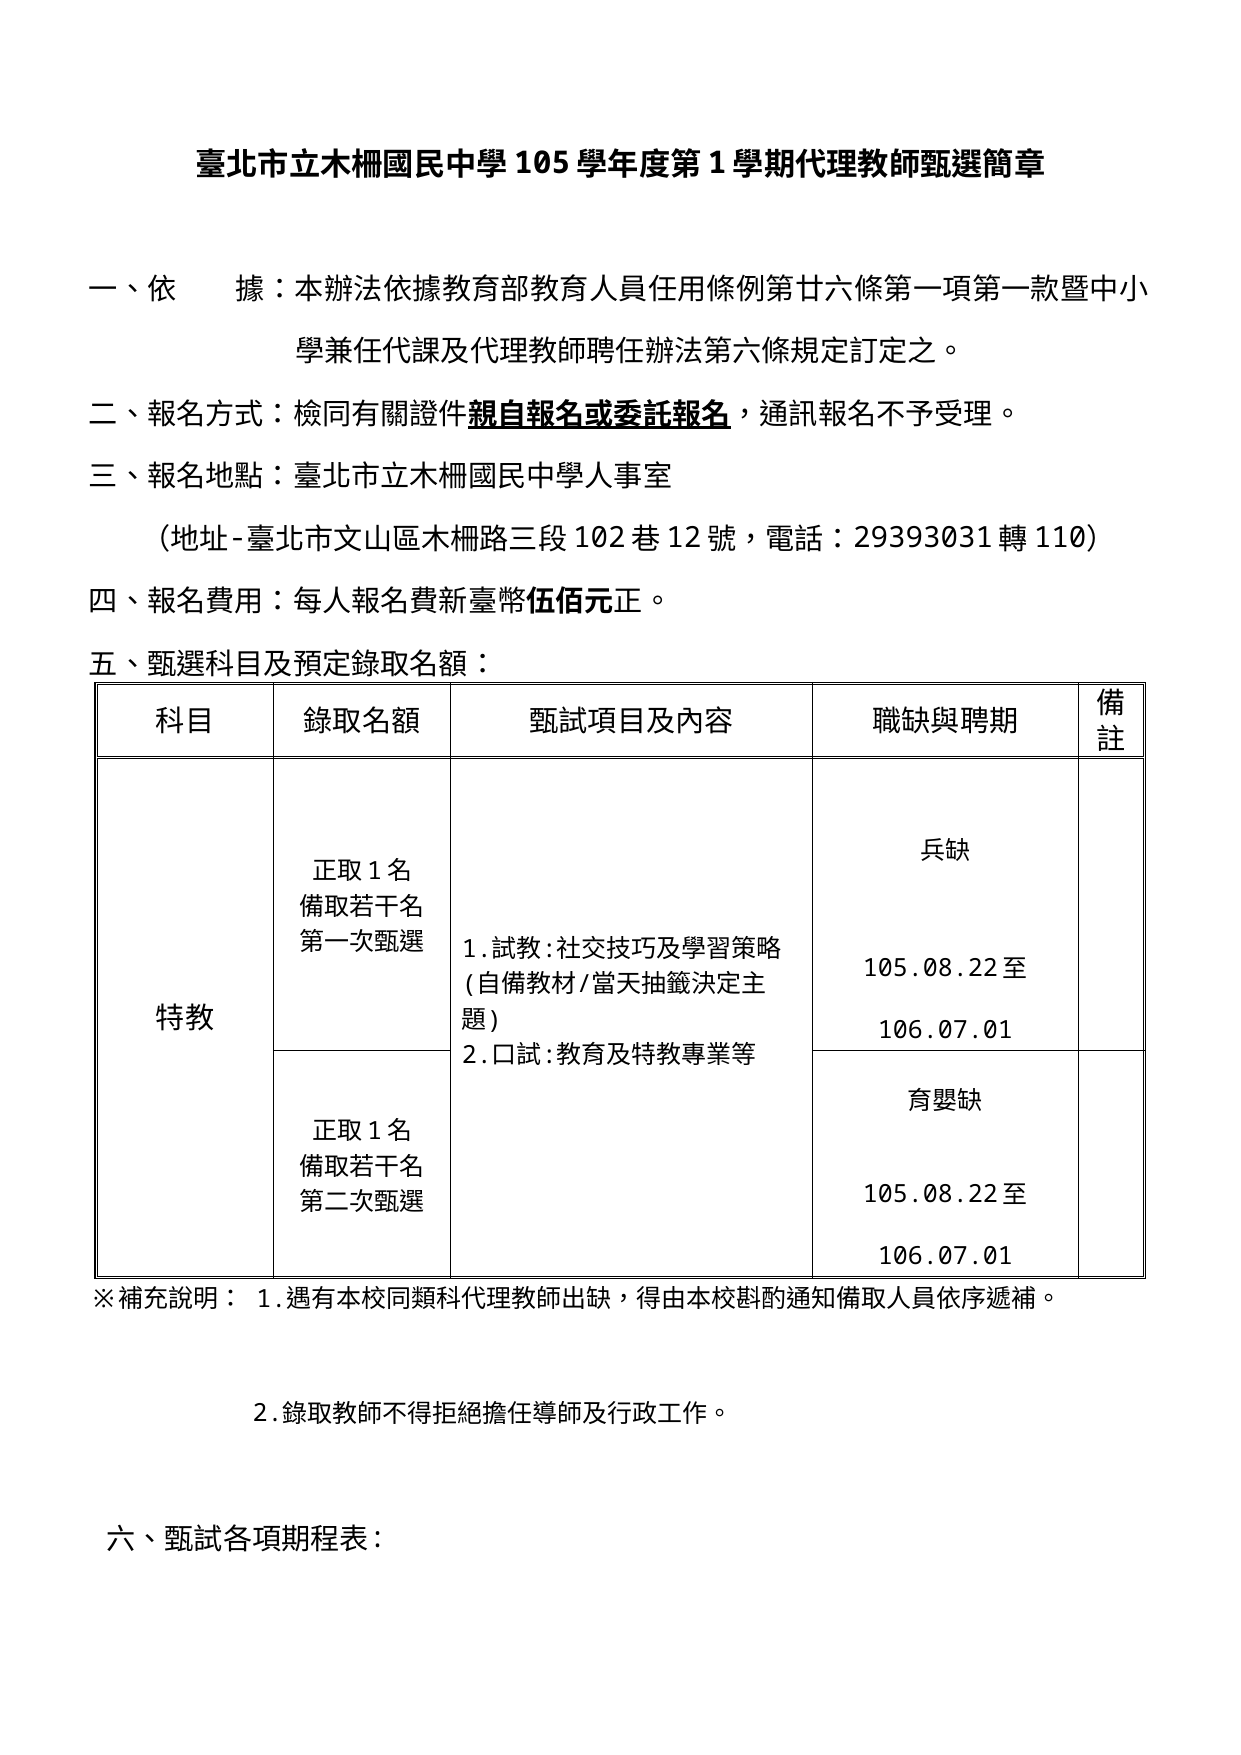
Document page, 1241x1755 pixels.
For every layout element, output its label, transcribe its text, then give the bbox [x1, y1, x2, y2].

text 一、依 據：本辦法依據教育部教育人員任用條例第廿六條第一項第一款暨中小 學兼任代課及代理教師聘任辦法第六條規定訂定之。 [88, 245, 1152, 370]
table_cell [1079, 1051, 1143, 1276]
table_cell 1.試教:社交技巧及學習策略(自備教材/當天抽籤決定主題) 2.口試:教育及特教專業等 [451, 759, 812, 1276]
text 二、報名方式：檢同有關證件親自報名或委託報名，通訊報名不予受理。 [89, 370, 1152, 432]
table_cell 正取1名 備取若干名 第一次甄選 [274, 759, 450, 1050]
table_cell [1079, 759, 1143, 1050]
text 六、甄試各項期程表: [89, 1495, 1152, 1557]
table_header 職缺與聘期 [813, 685, 1078, 756]
text 五、甄選科目及預定錄取名額： [89, 620, 1152, 682]
text （地址-臺北市文山區木柵路三段102巷12號，電話：29393031轉110） [89, 495, 1152, 557]
table_header 科目 [98, 685, 273, 756]
table_cell 兵缺 105.08.22至106.07.01 [813, 759, 1078, 1050]
table_cell 特教 [98, 759, 273, 1276]
text ※補充說明： 1.遇有本校同類科代理教師出缺，得由本校斟酌通知備取人員依序遞補。 [89, 1279, 1152, 1314]
text 三、報名地點：臺北市立木柵國民中學人事室 [89, 432, 1152, 495]
table_header 備註 [1079, 685, 1143, 756]
table_header 甄試項目及內容 [451, 685, 812, 756]
text 四、報名費用：每人報名費新臺幣伍佰元正。 [89, 557, 1152, 620]
text 2.錄取教師不得拒絕擔任導師及行政工作。 [89, 1370, 1152, 1432]
table_header 錄取名額 [274, 685, 450, 756]
text 臺北市立木柵國民中學105學年度第1學期代理教師甄選簡章 [89, 120, 1152, 182]
table_cell 正取1名 備取若干名 第二次甄選 [274, 1051, 450, 1276]
table_cell 育嬰缺 105.08.22至106.07.01 [813, 1051, 1078, 1276]
